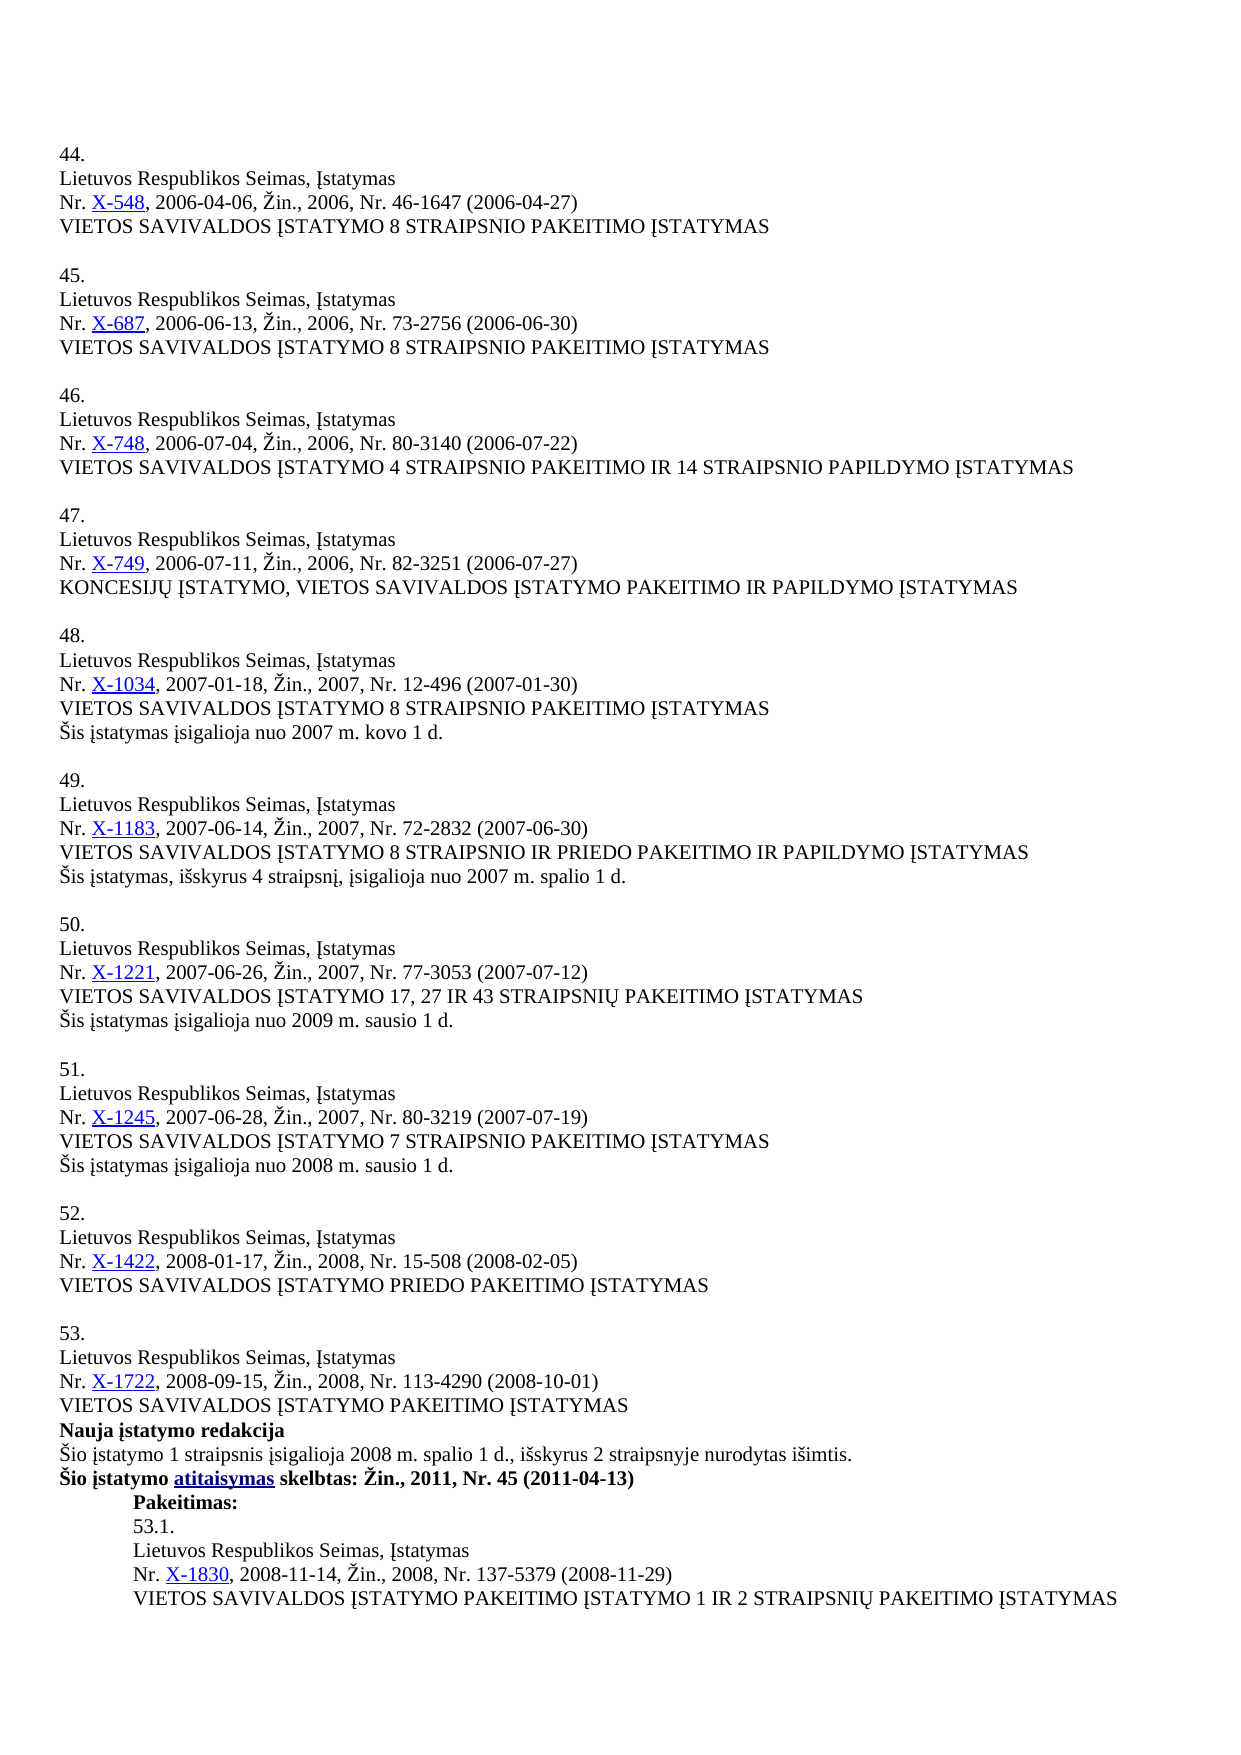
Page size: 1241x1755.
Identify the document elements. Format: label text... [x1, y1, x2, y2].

text Nr. X-1830, 2008-11-14, Žin., 2008, Nr. 137-5379 (2008-11-29) [59, 1562, 1122, 1586]
text 45. [59, 262, 1122, 287]
text Šis įstatymas įsigalioja nuo 2009 m. sausio 1 d. [59, 1008, 1122, 1032]
text Šis įstatymas, išskyrus 4 straipsnį, įsigalioja nuo 2007 m. spalio 1 d. [59, 864, 1122, 888]
text Nr. X-1245, 2007-06-28, Žin., 2007, Nr. 80-3219 (2007-07-19) [59, 1105, 1122, 1129]
text Šio įstatymo 1 straipsnis įsigalioja 2008 m. spalio 1 d., išskyrus 2 straipsnyje nurodytas išimtis. [59, 1442, 1122, 1466]
text Nauja įstatymo redakcija [59, 1417, 1122, 1442]
text Nr. X-749, 2006-07-11, Žin., 2006, Nr. 82-3251 (2006-07-27) [59, 551, 1122, 575]
text 44. [59, 142, 1122, 166]
text VIETOS SAVIVALDOS ĮSTATYMO 8 STRAIPSNIO PAKEITIMO ĮSTATYMAS [59, 696, 1122, 720]
text Nr. X-1034, 2007-01-18, Žin., 2007, Nr. 12-496 (2007-01-30) [59, 672, 1122, 696]
text Lietuvos Respublikos Seimas, Įstatymas [59, 1345, 1122, 1369]
text Lietuvos Respublikos Seimas, Įstatymas [59, 166, 1122, 190]
text Lietuvos Respublikos Seimas, Įstatymas [59, 792, 1122, 816]
text Pakeitimas: [59, 1490, 1122, 1514]
text Šis įstatymas įsigalioja nuo 2008 m. sausio 1 d. [59, 1153, 1122, 1177]
text Šis įstatymas įsigalioja nuo 2007 m. kovo 1 d. [59, 720, 1122, 744]
text 51. [59, 1057, 1122, 1081]
text Lietuvos Respublikos Seimas, Įstatymas [59, 407, 1122, 431]
text VIETOS SAVIVALDOS ĮSTATYMO 8 STRAIPSNIO PAKEITIMO ĮSTATYMAS [59, 335, 1122, 359]
text 52. [59, 1201, 1122, 1225]
text 53. [59, 1321, 1122, 1345]
text KONCESIJŲ ĮSTATYMO, VIETOS SAVIVALDOS ĮSTATYMO PAKEITIMO IR PAPILDYMO ĮSTATYMAS [59, 575, 1122, 599]
text VIETOS SAVIVALDOS ĮSTATYMO 8 STRAIPSNIO PAKEITIMO ĮSTATYMAS [59, 214, 1122, 238]
text Lietuvos Respublikos Seimas, Įstatymas [59, 936, 1122, 960]
text Šio įstatymo atitaisymas skelbtas: Žin., 2011, Nr. 45 (2011-04-13) [59, 1466, 1122, 1490]
text 48. [59, 623, 1122, 647]
text Lietuvos Respublikos Seimas, Įstatymas [59, 527, 1122, 551]
text VIETOS SAVIVALDOS ĮSTATYMO 7 STRAIPSNIO PAKEITIMO ĮSTATYMAS [59, 1129, 1122, 1153]
text Nr. X-548, 2006-04-06, Žin., 2006, Nr. 46-1647 (2006-04-27) [59, 190, 1122, 214]
text VIETOS SAVIVALDOS ĮSTATYMO 17, 27 IR 43 STRAIPSNIŲ PAKEITIMO ĮSTATYMAS [59, 984, 1122, 1008]
text Lietuvos Respublikos Seimas, Įstatymas [59, 1225, 1122, 1249]
text Nr. X-1221, 2007-06-26, Žin., 2007, Nr. 77-3053 (2007-07-12) [59, 960, 1122, 984]
text 47. [59, 503, 1122, 527]
text 46. [59, 383, 1122, 407]
text Lietuvos Respublikos Seimas, Įstatymas [59, 1081, 1122, 1105]
text 53.1. [59, 1514, 1122, 1538]
text Nr. X-1183, 2007-06-14, Žin., 2007, Nr. 72-2832 (2007-06-30) [59, 816, 1122, 840]
text VIETOS SAVIVALDOS ĮSTATYMO 8 STRAIPSNIO IR PRIEDO PAKEITIMO IR PAPILDYMO ĮSTATYMAS [59, 840, 1122, 864]
text VIETOS SAVIVALDOS ĮSTATYMO PRIEDO PAKEITIMO ĮSTATYMAS [59, 1273, 1122, 1297]
text VIETOS SAVIVALDOS ĮSTATYMO PAKEITIMO ĮSTATYMO 1 IR 2 STRAIPSNIŲ PAKEITIMO ĮSTATYMAS [133, 1586, 1122, 1610]
text VIETOS SAVIVALDOS ĮSTATYMO PAKEITIMO ĮSTATYMAS [59, 1393, 1122, 1417]
text Nr. X-748, 2006-07-04, Žin., 2006, Nr. 80-3140 (2006-07-22) [59, 431, 1122, 455]
text Lietuvos Respublikos Seimas, Įstatymas [59, 287, 1122, 311]
text Lietuvos Respublikos Seimas, Įstatymas [59, 647, 1122, 672]
text Lietuvos Respublikos Seimas, Įstatymas [59, 1538, 1122, 1562]
text Nr. X-1722, 2008-09-15, Žin., 2008, Nr. 113-4290 (2008-10-01) [59, 1369, 1122, 1393]
text 50. [59, 912, 1122, 936]
text Nr. X-687, 2006-06-13, Žin., 2006, Nr. 73-2756 (2006-06-30) [59, 311, 1122, 335]
text 49. [59, 768, 1122, 792]
text VIETOS SAVIVALDOS ĮSTATYMO 4 STRAIPSNIO PAKEITIMO IR 14 STRAIPSNIO PAPILDYMO ĮSTATYMAS [59, 455, 1122, 479]
text Nr. X-1422, 2008-01-17, Žin., 2008, Nr. 15-508 (2008-02-05) [59, 1249, 1122, 1273]
